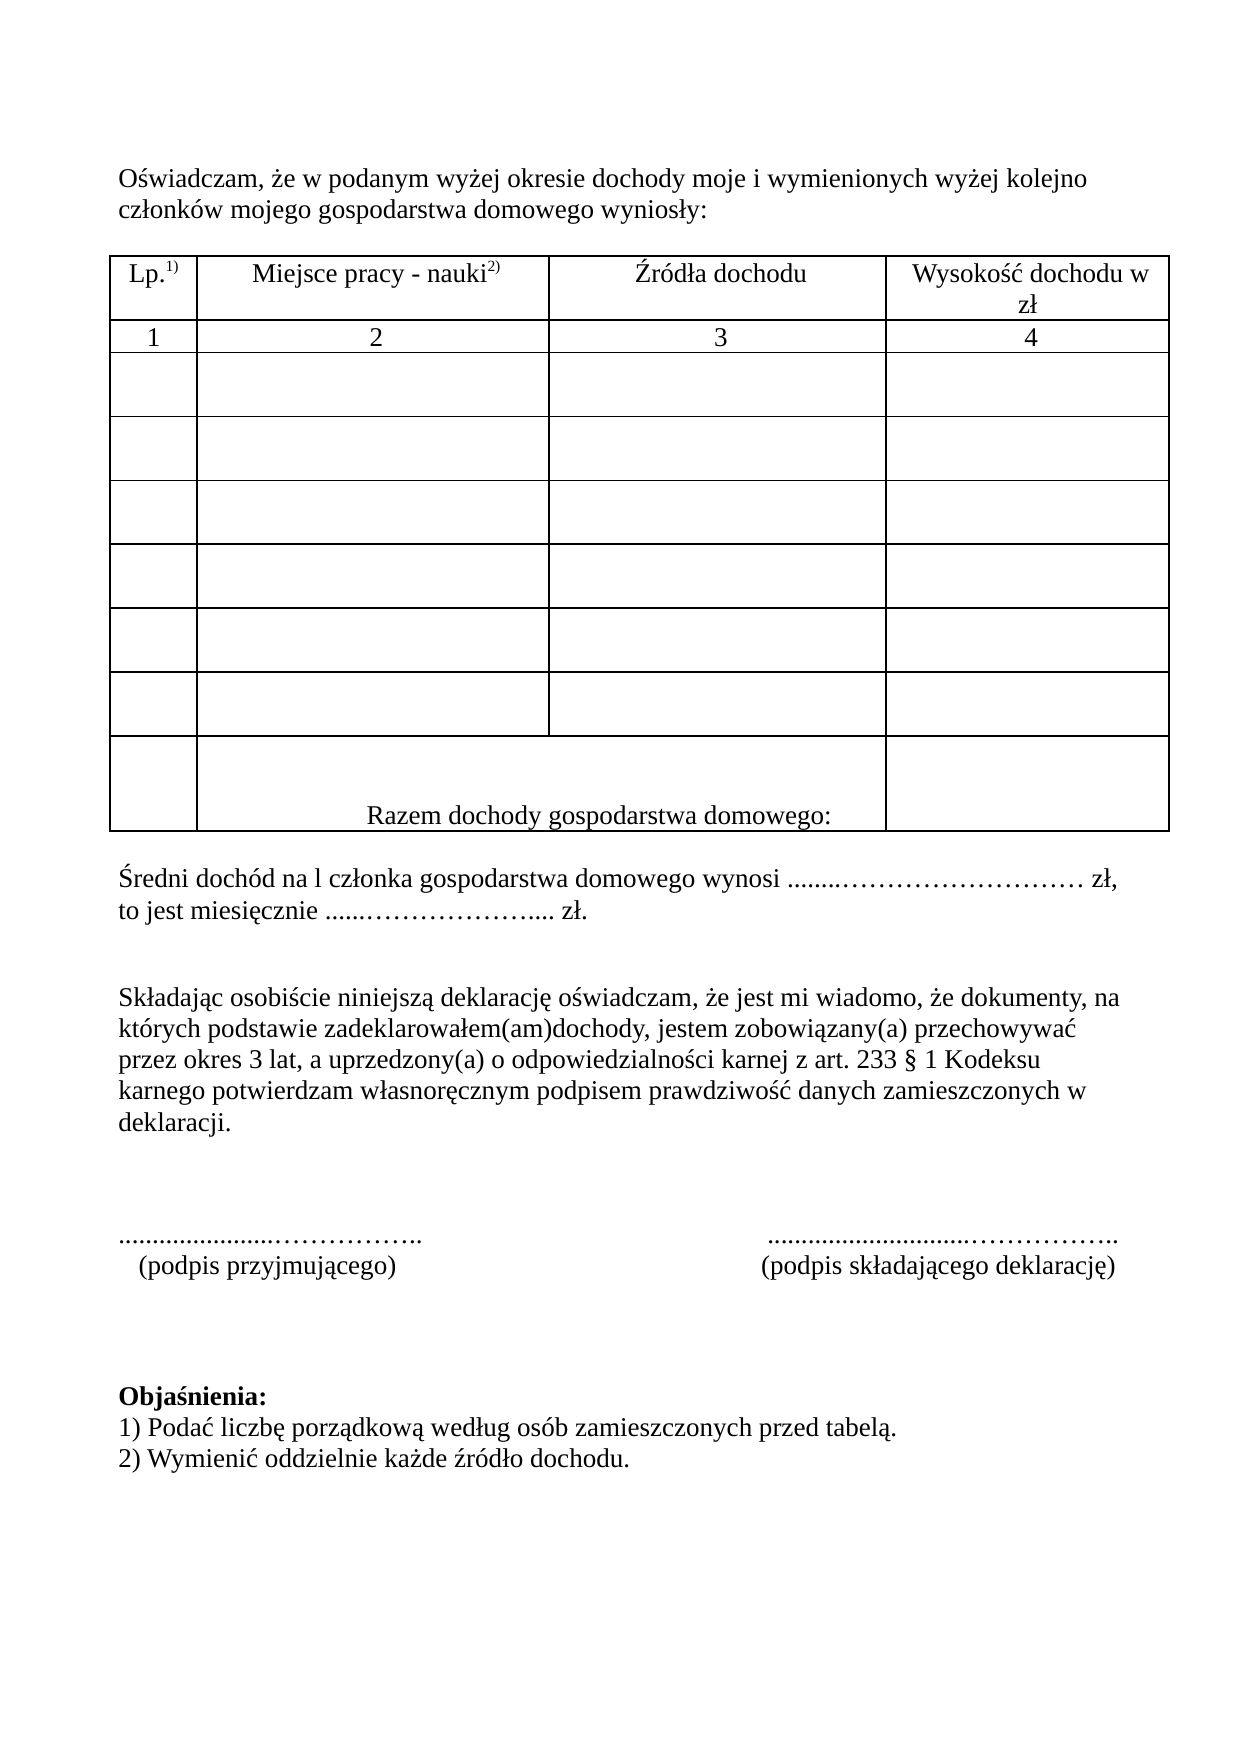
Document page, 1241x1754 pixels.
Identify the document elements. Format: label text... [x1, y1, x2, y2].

table_header Źródła dochodu [550, 257, 885, 319]
table_cell [111, 417, 196, 479]
table_cell [887, 673, 1168, 735]
text (podpis przyjmującego) (podpis składającego deklarację) [118, 1249, 1122, 1280]
table_cell [198, 353, 548, 416]
table_cell 1 [111, 321, 196, 352]
table_cell [887, 481, 1168, 543]
table_cell [111, 353, 196, 416]
text Oświadczam, że w podanym wyżej okresie dochody moje i wymienionych wyżej kolejno członków mojego gospodarstwa domowego wyniosły: [118, 162, 1122, 224]
table_cell [550, 353, 885, 416]
table_cell [111, 481, 196, 543]
text 1) Podać liczbę porządkową według osób zamieszczonych przed tabelą. [118, 1411, 1122, 1442]
table_cell [550, 481, 885, 543]
table_header Lp.1) [111, 257, 196, 319]
table_cell [198, 609, 548, 671]
table_header Wysokość dochodu w zł [887, 257, 1168, 319]
table_cell Razem dochody gospodarstwa domowego: [198, 737, 885, 830]
table_cell [198, 481, 548, 543]
table_cell [111, 609, 196, 671]
text Składając osobiście niniejszą deklarację oświadczam, że jest mi wiadomo, że dokumenty, na których podstawie zadeklarowałem(am)dochody, jestem zobowiązany(a) przechowywać przez okres 3 lat, a uprzedzony(a) o odpowiedzialności karnej z art. 233 § 1 Kodeksu karnego potwierdzam własnoręcznym podpisem prawdziwość danych zamieszczonych w deklaracji. [118, 981, 1122, 1137]
text .......................…………….. ..............................…………….. [118, 1218, 1122, 1249]
table_cell [111, 545, 196, 607]
table_cell [887, 545, 1168, 607]
table_cell [887, 353, 1168, 416]
table_cell 2 [198, 321, 548, 352]
table_cell [111, 737, 196, 830]
table_cell 4 [887, 321, 1168, 352]
table_cell [550, 673, 885, 735]
table_cell 3 [550, 321, 885, 352]
table_cell [887, 609, 1168, 671]
table_cell [887, 417, 1168, 479]
table_cell [198, 545, 548, 607]
table_header Miejsce pracy - nauki2) [198, 257, 548, 319]
table_cell [887, 737, 1168, 830]
table_cell [198, 673, 548, 735]
text Objaśnienia: [118, 1380, 1122, 1411]
text 2) Wymienić oddzielnie każde źródło dochodu. [118, 1442, 1122, 1473]
text Średni dochód na l członka gospodarstwa domowego wynosi ........……………………… zł, to jest miesięcznie ......……………….... zł. [118, 863, 1122, 925]
table_cell [550, 545, 885, 607]
table_cell [111, 673, 196, 735]
table_cell [550, 609, 885, 671]
table_cell [198, 417, 548, 479]
table_cell [550, 417, 885, 479]
